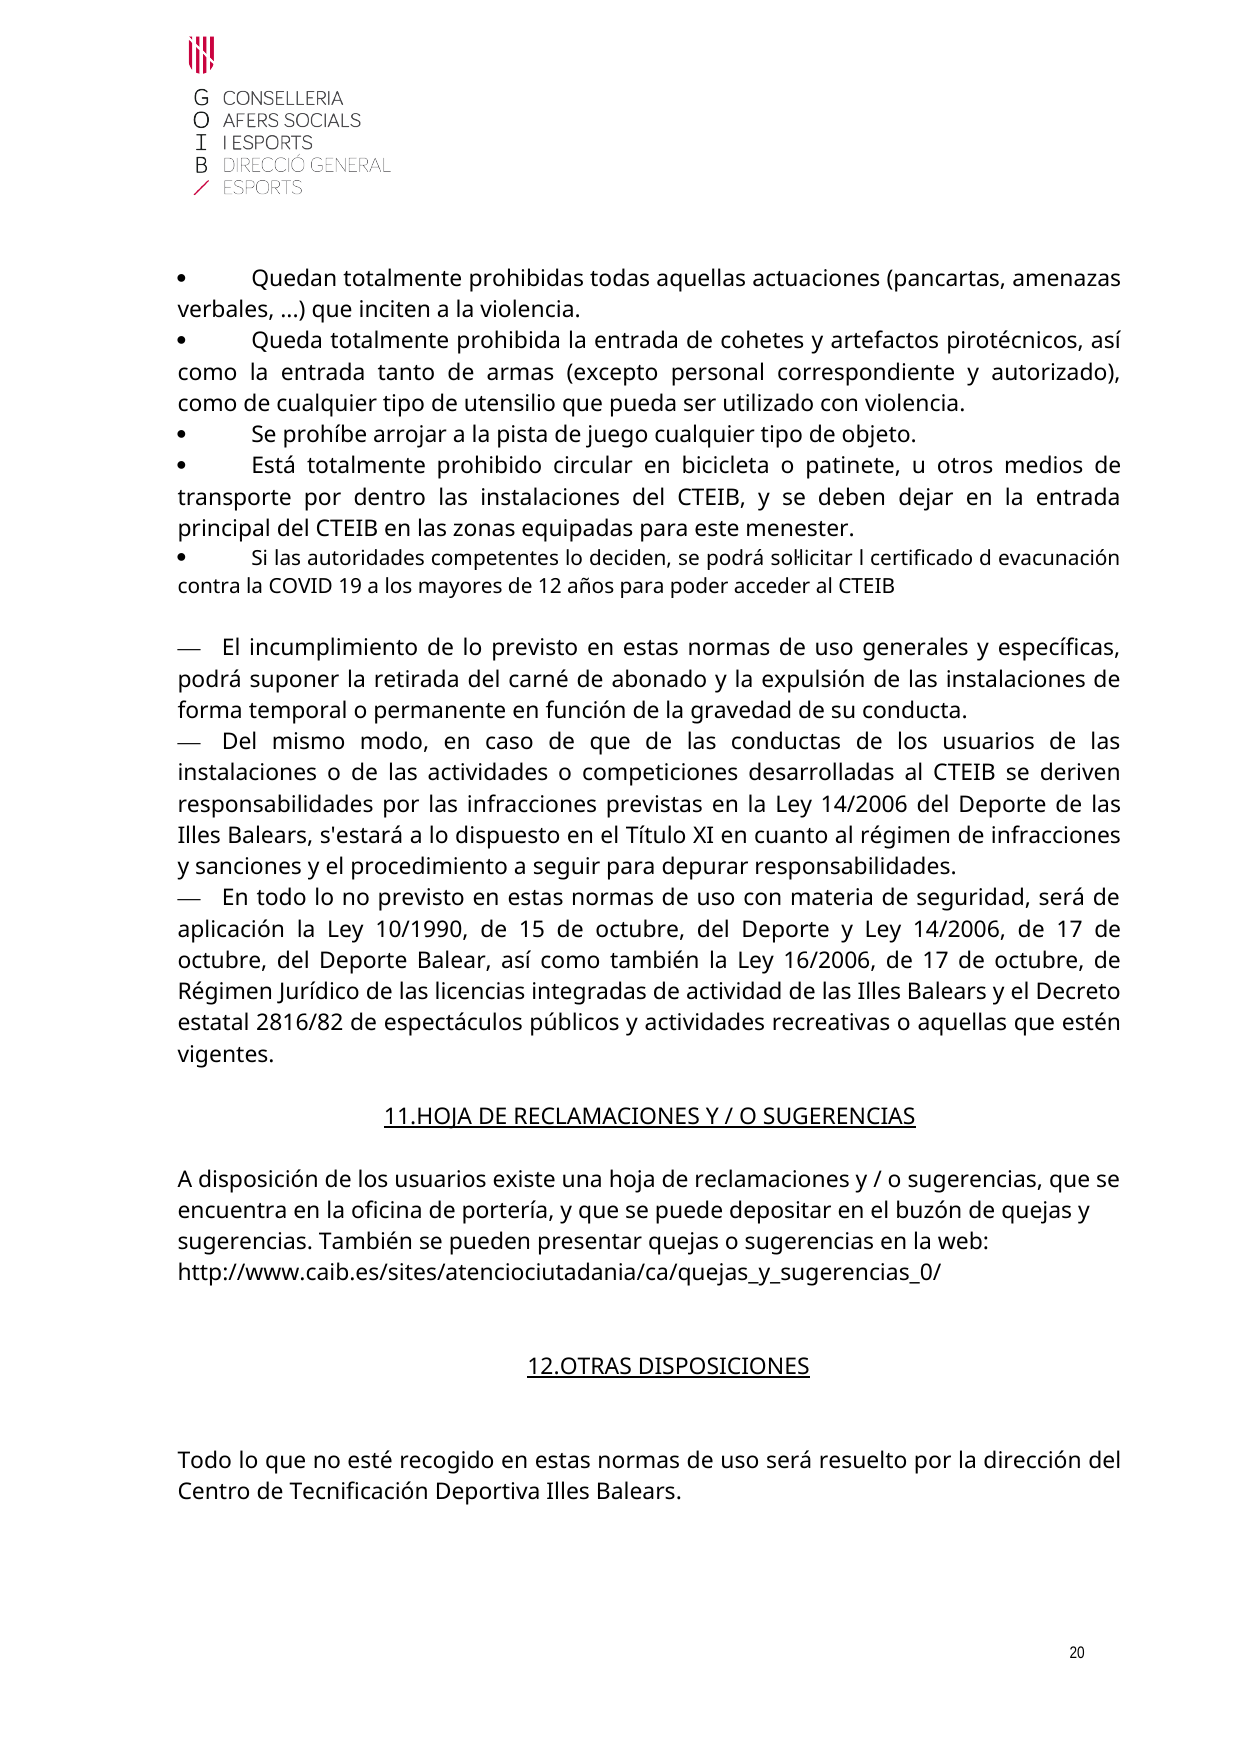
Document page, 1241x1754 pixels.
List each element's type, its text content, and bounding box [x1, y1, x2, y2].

picture [174, 24, 407, 211]
list En todo lo no previsto en estas normas de uso con materia de seguridad, será de aplicación la Ley 10/1990, de 15 de octubre, del Deporte y Ley 14/2006, de 17 de octubre, del Deporte Balear, así como también la Ley 16/2006, de 17 de octubre, de Régimen Jurídico de las licencias integradas de actividad de las Illes Balears y el Decreto estatal 2816/82 de espectáculos públicos y actividades recreativas o aquellas que estén vigentes. [177, 881, 1122, 1069]
list Del mismo modo, en caso de que de las conductas de los usuarios de las instalaciones o de las actividades o competiciones desarrolladas al CTEIB se deriven responsabilidades por las infracciones previstas en la Ley 14/2006 del Deporte de las Illes Balears, s'estará a lo dispuesto en el Título XI en cuanto al régimen de infracciones y sanciones y el procedimiento a seguir para depurar responsabilidades. [177, 725, 1122, 881]
list Se prohíbe arrojar a la pista de juego cualquier tipo de objeto. [177, 418, 1122, 449]
list Si las autoridades competentes lo deciden, se podrá sol·licitar l certificado d evacunación contra la COVID 19 a los mayores de 12 años para poder acceder al CTEIB [177, 543, 1122, 600]
text http://www.caib.es/sites/atenciociutadania/ca/quejas_y_sugerencias_0/ [177, 1256, 1122, 1287]
list Está totalmente prohibido circular en bicicleta o patinete, u otros medios de transporte por dentro las instalaciones del CTEIB, y se deben dejar en la entrada principal del CTEIB en las zonas equipadas para este menester. [177, 449, 1122, 543]
list Quedan totalmente prohibidas todas aquellas actuaciones (pancartas, amenazas verbales, ...) que inciten a la violencia. [177, 262, 1122, 324]
text 12.OTRAS DISPOSICIONES [215, 1350, 1122, 1381]
text A disposición de los usuarios existe una hoja de reclamaciones y / o sugerencias, que se encuentra en la oficina de portería, y que se puede depositar en el buzón de quejas y sugerencias. También se pueden presentar quejas o sugerencias en la web: [177, 1162, 1122, 1256]
list Queda totalmente prohibida la entrada de cohetes y artefactos pirotécnicos, así como la entrada tanto de armas (excepto personal correspondiente y autorizado), como de cualquier tipo de utensilio que pueda ser utilizado con violencia. [177, 324, 1122, 418]
list El incumplimiento de lo previsto en estas normas de uso generales y específicas, podrá suponer la retirada del carné de abonado y la expulsión de las instalaciones de forma temporal o permanente en función de la gravedad de su conducta. [177, 631, 1122, 725]
text Todo lo que no esté recogido en estas normas de uso será resuelto por la dirección del Centro de Tecnificación Deportiva Illes Balears. [177, 1444, 1122, 1506]
text 11.HOJA DE RECLAMACIONES Y / O SUGERENCIAS [177, 1100, 1122, 1131]
